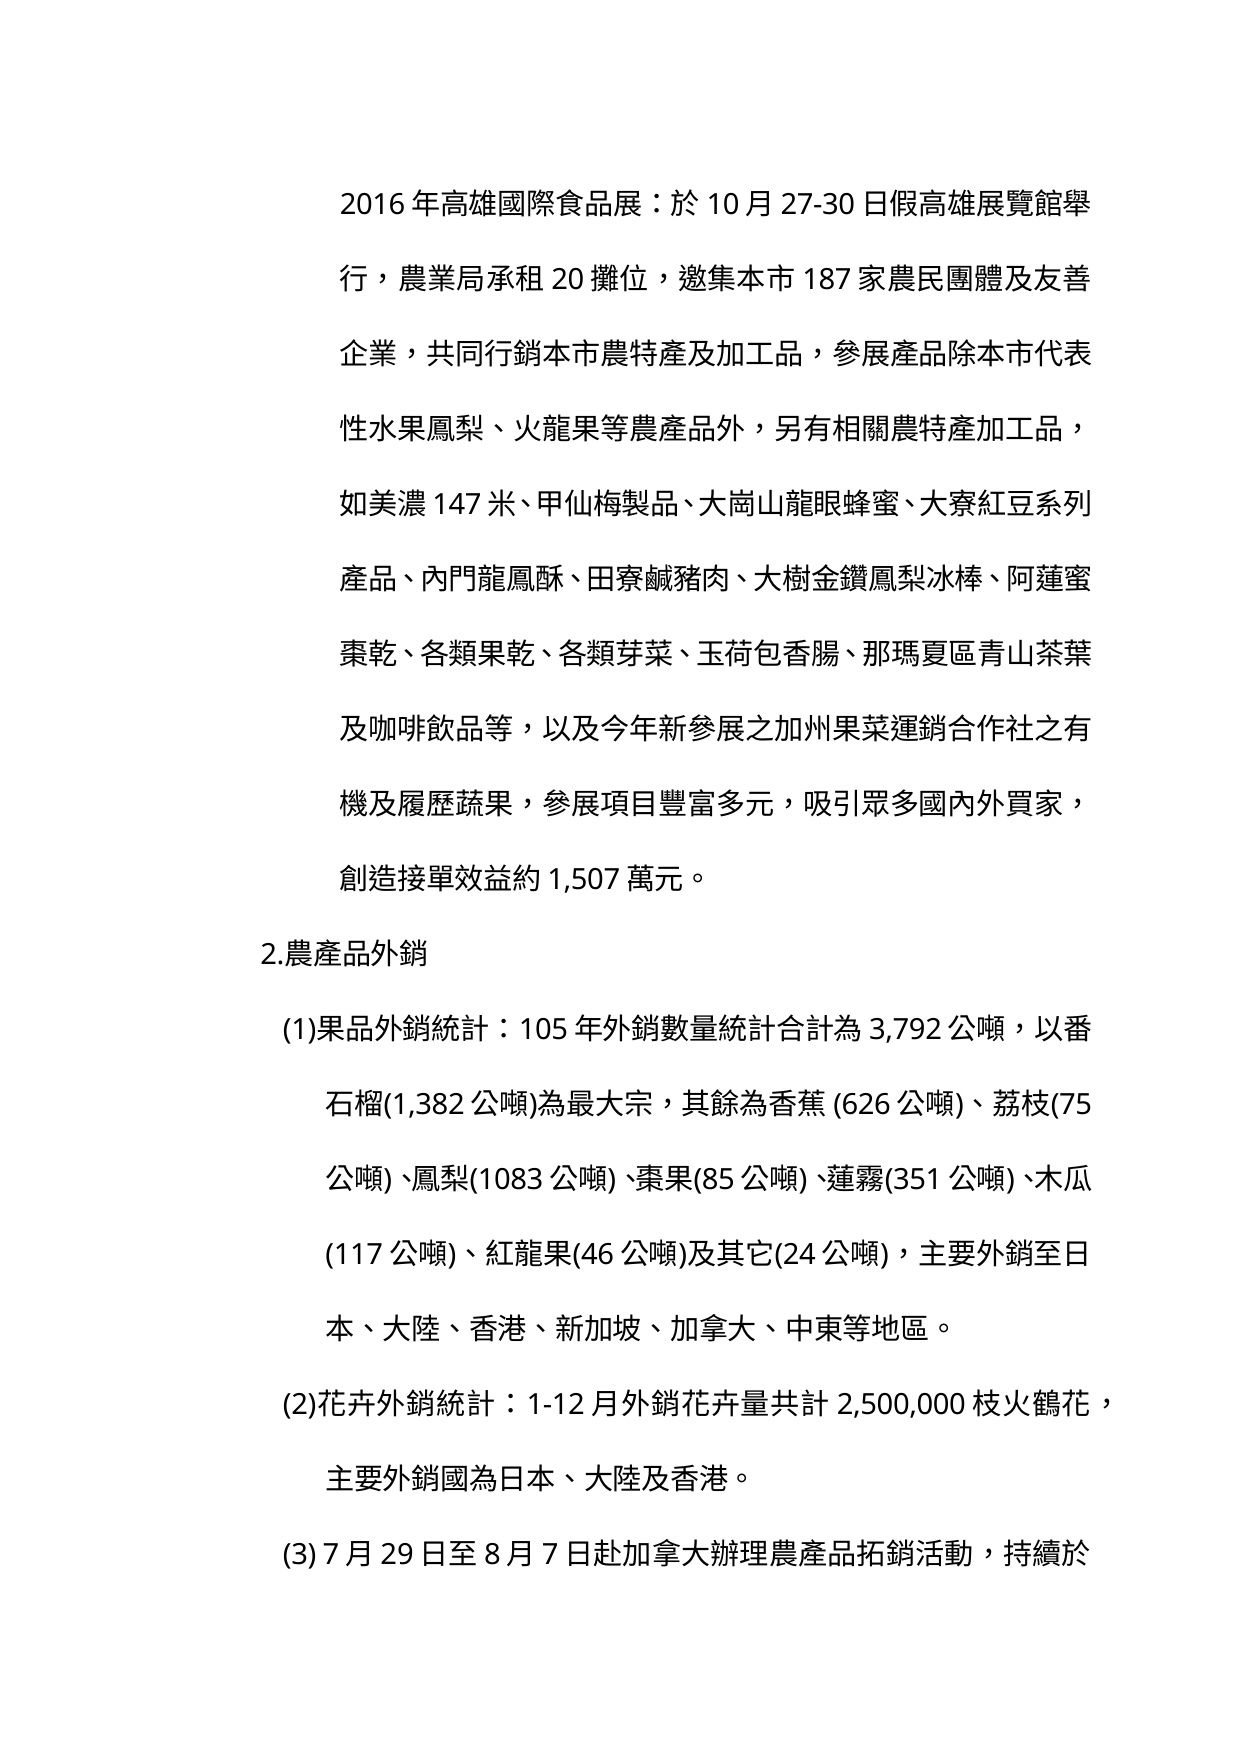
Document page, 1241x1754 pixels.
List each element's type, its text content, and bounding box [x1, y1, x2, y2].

text (2)花卉外銷統計：1-12月外銷花卉量共計2,500,000枝火鶴花，主要外銷國為日本、大陸及香港。 [283, 1364, 1092, 1514]
text (3) 7月29日至8月7日赴加拿大辦理農產品拓銷活動，持續於去年合作超市Fresh Street Market、IGA 辦理農產品試吃，另本年度開拓之合作超市-Foody World鋪貨及辦理農產品試吃品嚐。又本市「高雄首選」精品首次於多倫多超市鋪貨(Foody Mart及Perfect Supermarket)，拓銷品項有番石榴、金煌芒果及紅龍果，其中金煌芒果和紅龍果以空運至加拿大。 [283, 1514, 1092, 1589]
text (1)果品外銷統計：105年外銷數量統計合計為3,792公噸，以番石榴(1,382公噸)為最大宗，其餘為香蕉 (626公噸)、荔枝(75公噸)、鳳梨(1083公噸)、棗果(85公噸)、蓮霧(351公噸)、木瓜(117公噸)、紅龍果(46公噸)及其它(24公噸)，主要外銷至日本、大陸、香港、新加坡、加拿大、中東等地區。 [283, 989, 1092, 1364]
text 2.農產品外銷 [260, 914, 1092, 989]
text 2016年高雄國際食品展：於10月27-30日假高雄展覽館舉行，農業局承租20攤位，邀集本市187家農民團體及友善企業，共同行銷本市農特產及加工品，參展產品除本市代表性水果鳳梨、火龍果等農產品外，另有相關農特產加工品，如美濃147米、甲仙梅製品、大崗山龍眼蜂蜜、大寮紅豆系列產品、內門龍鳳酥、田寮鹹豬肉、大樹金鑽鳳梨冰棒、阿蓮蜜棗乾、各類果乾、各類芽菜、玉荷包香腸、那瑪夏區青山茶葉及咖啡飲品等，以及今年新參展之加州果菜運銷合作社之有機及履歷蔬果，參展項目豐富多元，吸引眾多國內外買家，創造接單效益約1,507萬元。 [339, 164, 1092, 914]
